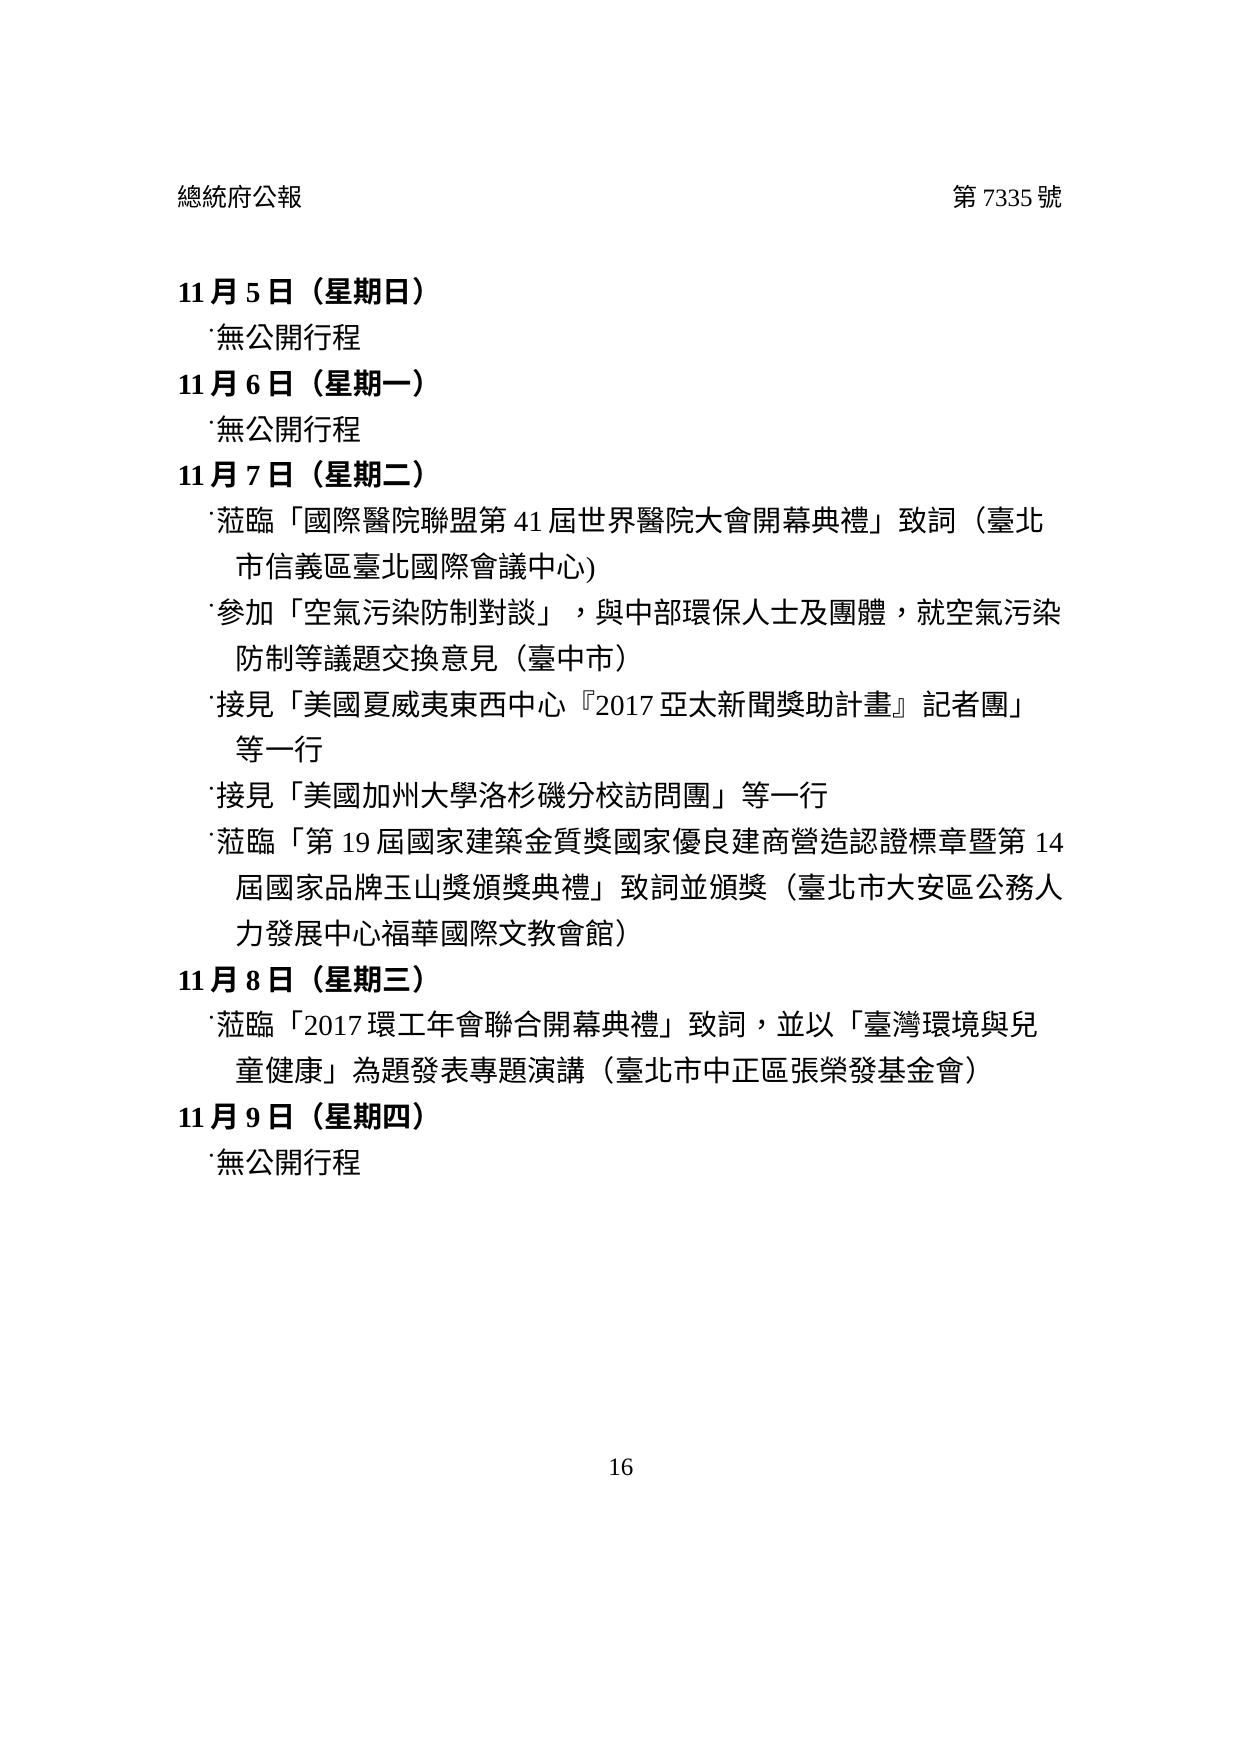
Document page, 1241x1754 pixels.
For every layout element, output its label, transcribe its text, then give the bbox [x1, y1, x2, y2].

text 11月7日（星期二） [177, 449, 1064, 495]
text ˙無公開行程 [206, 403, 1064, 449]
text ˙接見「美國加州大學洛杉磯分校訪問團」等一行 [206, 770, 1064, 816]
text ˙接見「美國夏威夷東西中心『2017亞太新聞獎助計畫』記者團」等一行 [206, 678, 1064, 770]
text ˙參加「空氣污染防制對談」，與中部環保人士及團體，就空氣污染防制等議題交換意見（臺中市） [206, 587, 1064, 678]
text ˙無公開行程 [206, 1137, 1064, 1182]
text ˙蒞臨「第19屆國家建築金質獎國家優良建商營造認證標章暨第14屆國家品牌玉山獎頒獎典禮」致詞並頒獎（臺北市大安區公務人力發展中心福華國際文教會館） [206, 816, 1064, 953]
text ˙蒞臨「國際醫院聯盟第41屆世界醫院大會開幕典禮」致詞（臺北市信義區臺北國際會議中心) [206, 495, 1064, 587]
text 11月5日（星期日） [177, 266, 1064, 312]
text 11月9日（星期四） [177, 1091, 1064, 1137]
text 11月6日（星期一） [177, 357, 1064, 403]
text ˙無公開行程 [206, 312, 1064, 357]
text 11月8日（星期三） [177, 953, 1064, 999]
text ˙蒞臨「2017環工年會聯合開幕典禮」致詞，並以「臺灣環境與兒童健康」為題發表專題演講（臺北市中正區張榮發基金會） [206, 999, 1064, 1091]
